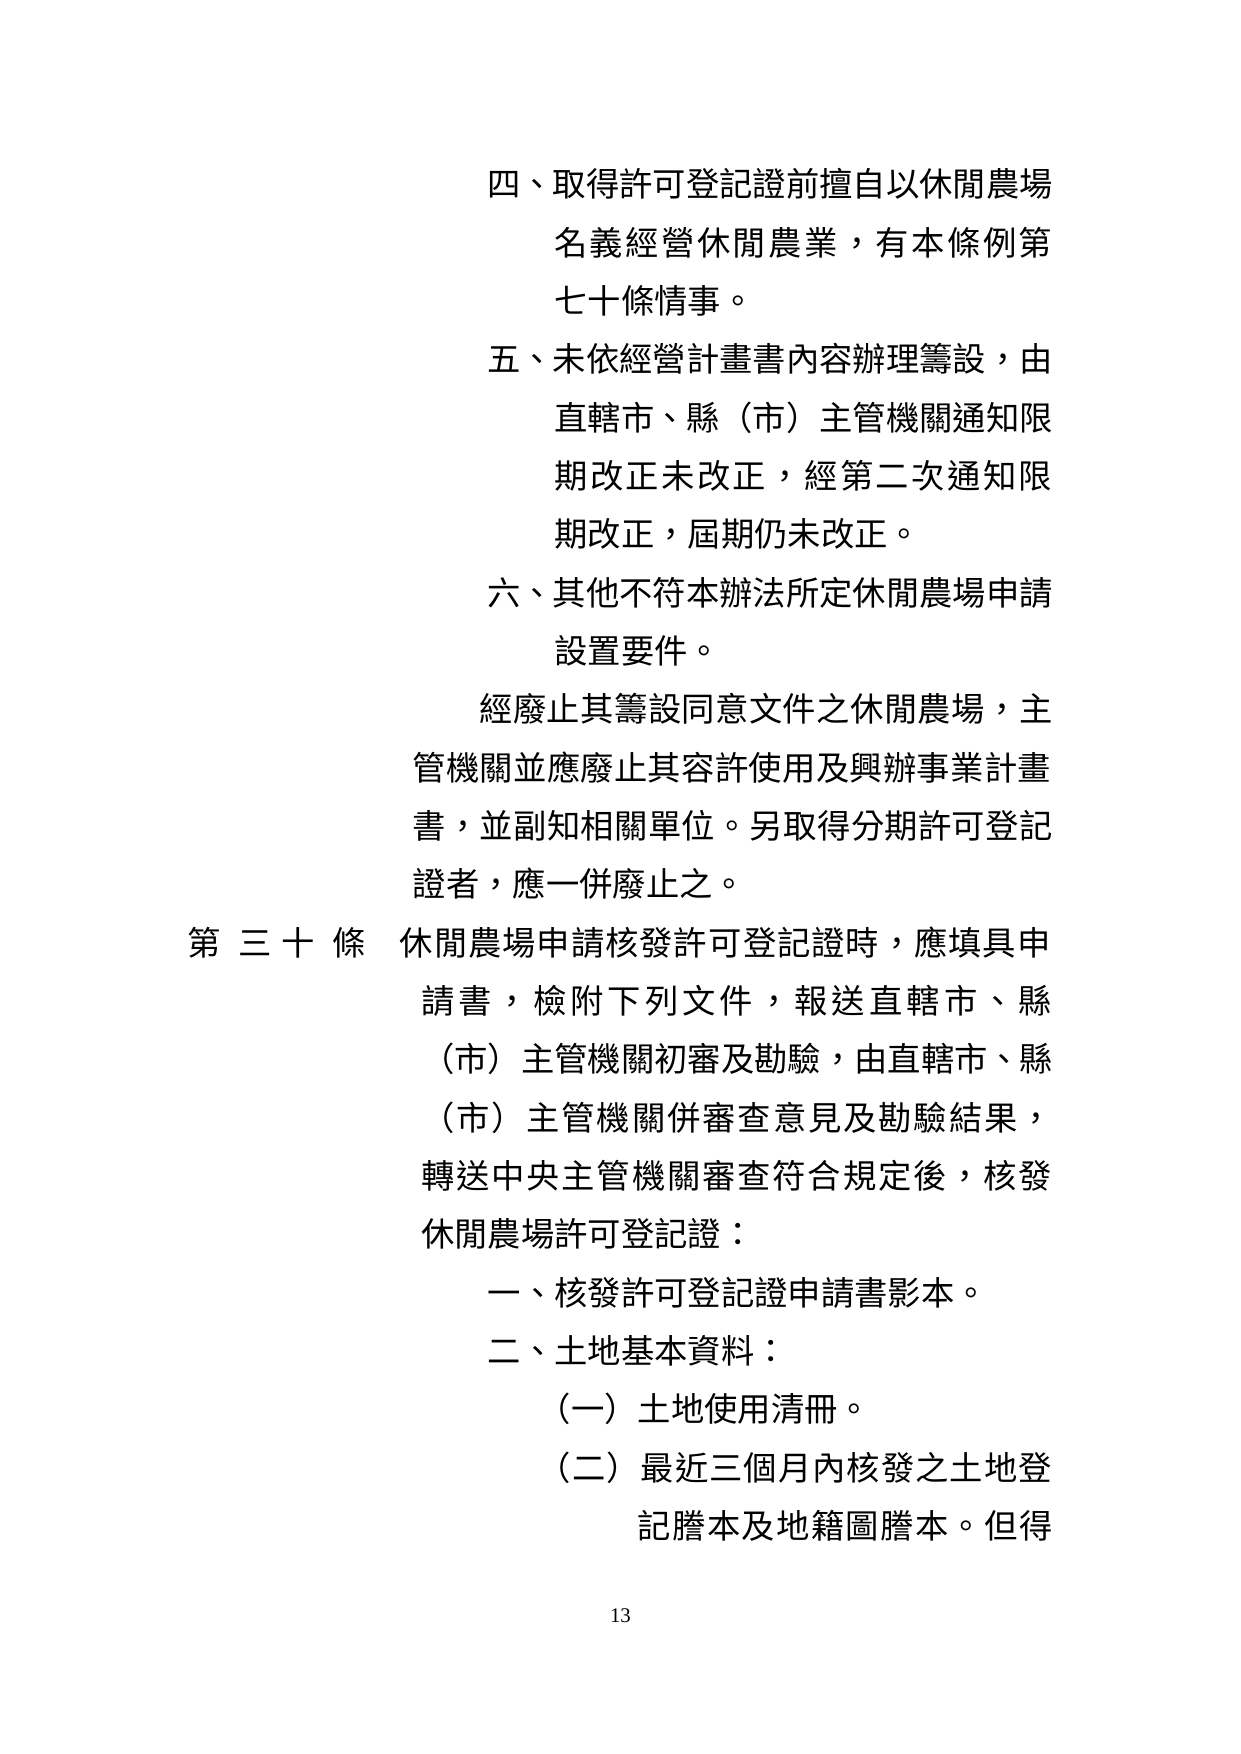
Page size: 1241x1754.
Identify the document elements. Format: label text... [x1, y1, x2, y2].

text （一）土地使用清冊。 [537, 1375, 1053, 1433]
text 第 三 十 條 休閒農場申請核發許可登記證時，應填具申請書，檢附下列文件，報送直轄市、縣（市）主管機關初審及勘驗，由直轄市、縣（市）主管機關併審查意見及勘驗結果，轉送中央主管機關審查符合規定後，核發休閒農場許可登記證： [187, 908, 1053, 1258]
text 六、其他不符本辦法所定休閒農場申請設置要件。 [487, 558, 1053, 675]
text （二）最近三個月內核發之土地登記謄本及地籍圖謄本。但得 [537, 1433, 1053, 1550]
text 二、土地基本資料： [487, 1317, 1053, 1375]
text 五、未依經營計畫書內容辦理籌設，由直轄市、縣（市）主管機關通知限期改正未改正，經第二次通知限期改正，屆期仍未改正。 [487, 325, 1053, 558]
text 一、核發許可登記證申請書影本。 [487, 1258, 1053, 1317]
text 經廢止其籌設同意文件之休閒農場，主管機關並應廢止其容許使用及興辦事業計畫書，並副知相關單位。另取得分期許可登記證者，應一併廢止之。 [412, 675, 1053, 908]
text 四、取得許可登記證前擅自以休閒農場名義經營休閒農業，有本條例第七十條情事。 [487, 150, 1053, 325]
